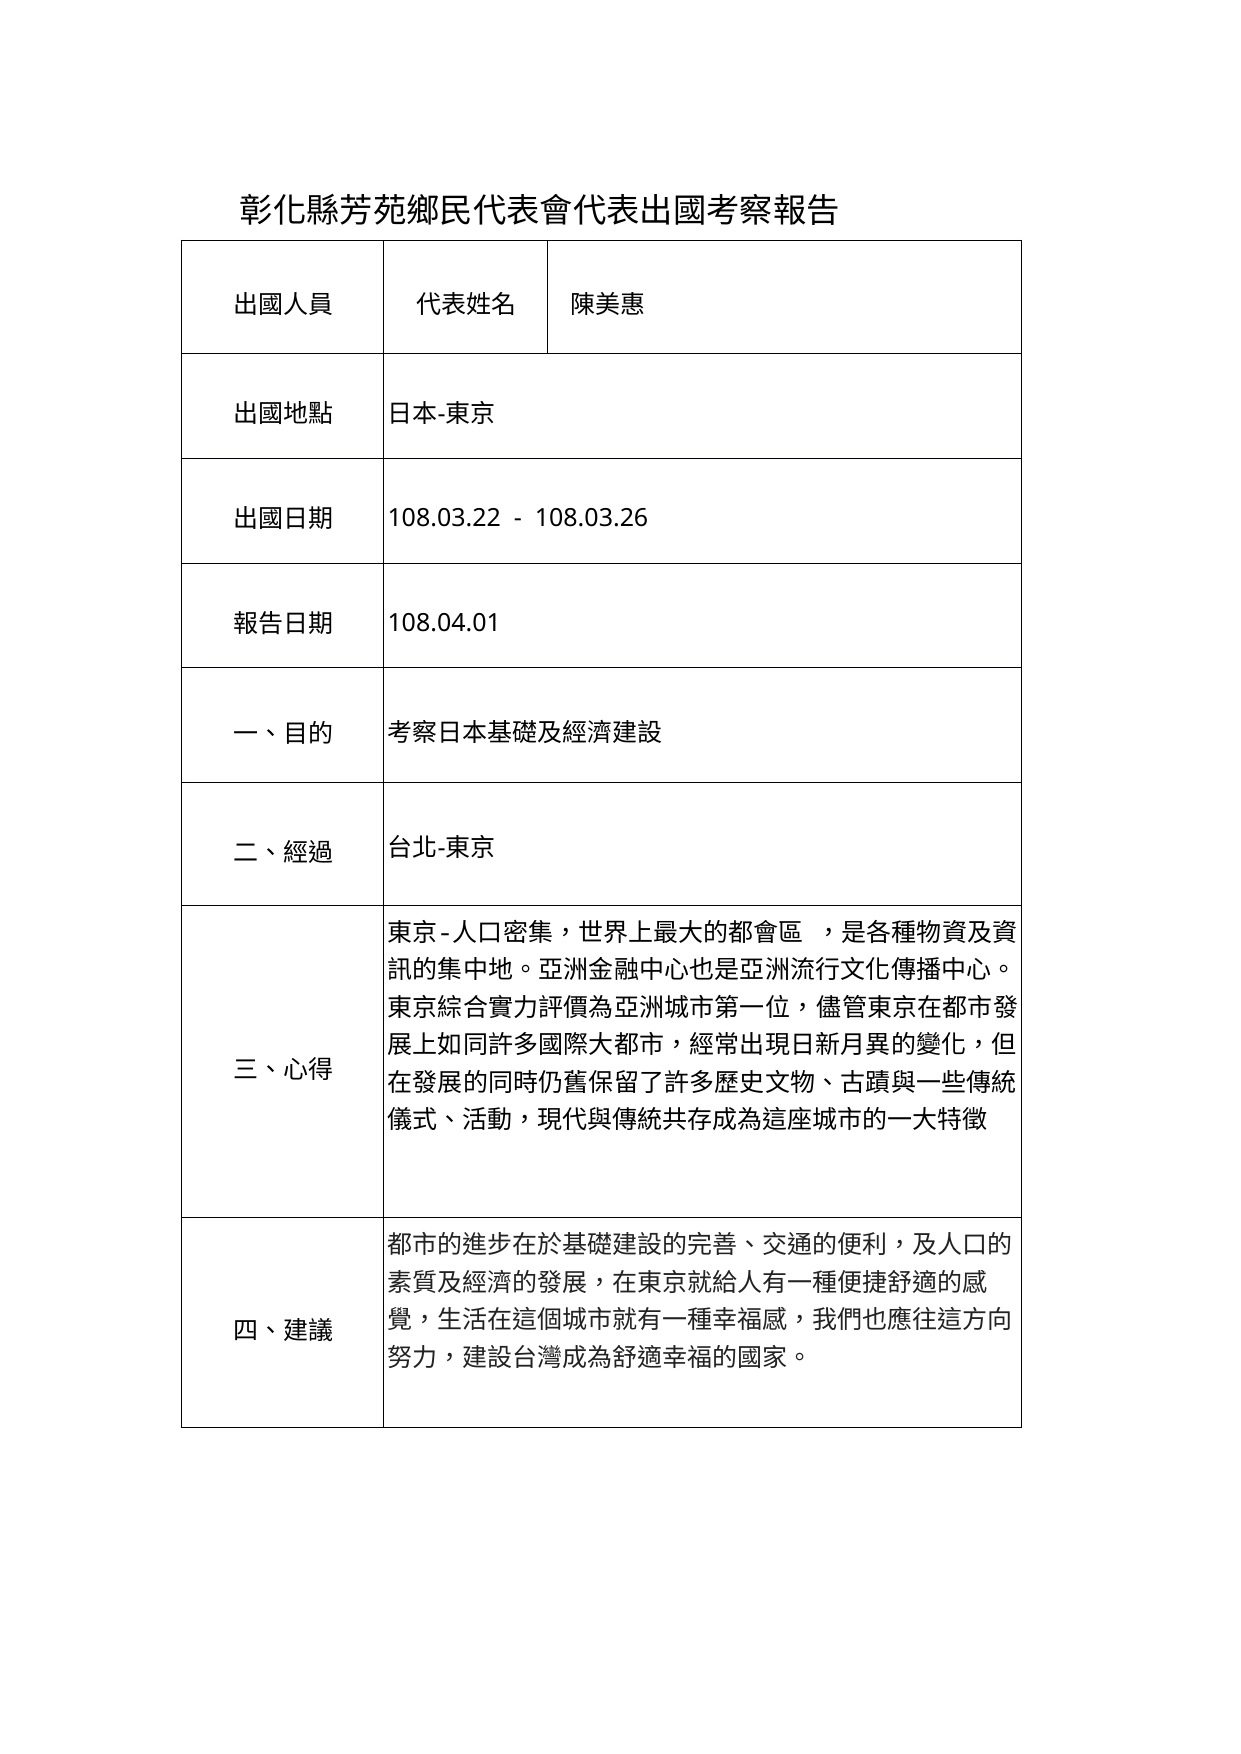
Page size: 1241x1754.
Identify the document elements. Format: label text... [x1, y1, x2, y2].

table_cell 三、心得 [182, 906, 383, 1217]
table_cell 報告日期 [182, 564, 383, 667]
table_cell 108.04.01 [384, 564, 1021, 667]
table_header 陳美惠 [548, 241, 1021, 353]
text 彰化縣芳苑鄉民代表會代表出國考察報告 [187, 164, 1053, 239]
table_cell 108.03.22 - 108.03.26 [384, 459, 1021, 562]
table_cell 東京-人口密集，世界上最大的都會區 ，是各種物資及資訊的集中地。亞洲金融中心也是亞洲流行文化傳播中心。東京綜合實力評價為亞洲城市第一位，儘管東京在都市發展上如同許多國際大都市，經常出現日新月異的變化，但在發展的同時仍舊保留了許多歷史文物、古蹟與一些傳統儀式、活動，現代與傳統共存成為這座城市的一大特徵 [384, 906, 1021, 1217]
table_header 代表姓名 [384, 241, 547, 353]
table_cell 台北-東京 [384, 783, 1021, 904]
table_cell 出國地點 [182, 354, 383, 458]
table_cell 都市的進步在於基礎建設的完善、交通的便利，及人口的素質及經濟的發展，在東京就給人有一種便捷舒適的感覺，生活在這個城市就有一種幸福感，我們也應往這方向努力，建設台灣成為舒適幸福的國家。 [384, 1218, 1021, 1427]
table_cell 出國日期 [182, 459, 383, 562]
table_cell 日本-東京 [384, 354, 1021, 458]
table_header 出國人員 [182, 241, 383, 353]
table_cell 考察日本基礎及經濟建設 [384, 668, 1021, 782]
table_cell 四、建議 [182, 1218, 383, 1427]
table_cell 二、經過 [182, 783, 383, 904]
table_cell 一、目的 [182, 668, 383, 782]
